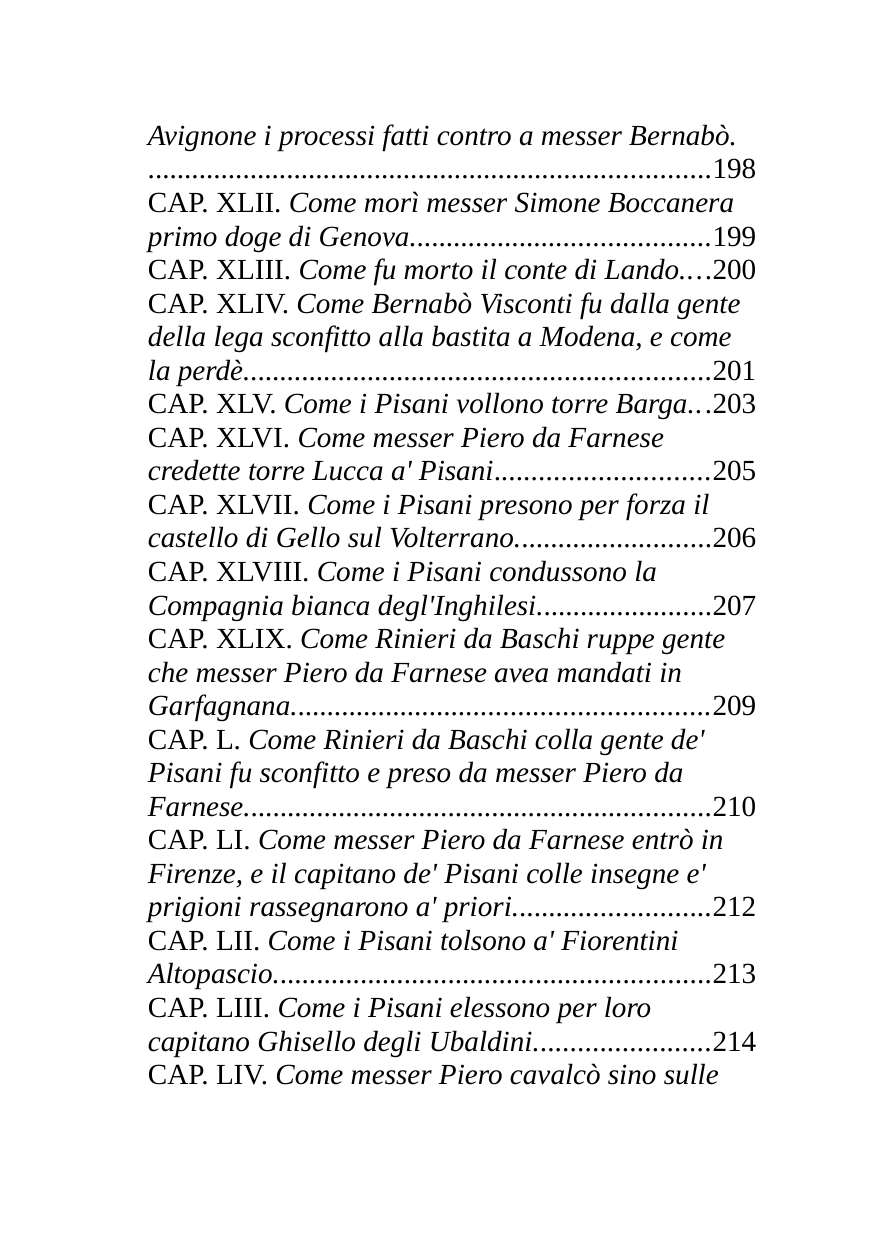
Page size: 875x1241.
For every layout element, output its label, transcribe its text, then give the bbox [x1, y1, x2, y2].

text CAP. LII. Come i Pisani tolsono a' Fiorentini Altopascio. 213 [148, 923, 756, 990]
text CAP. XLI. Come papa Urbano pubblicò in Avignone i processi fatti contro a messer Bernabò. 198 [148, 118, 756, 185]
text CAP. XLVII. Come i Pisani presono per forza il castello di Gello sul Volterrano. 206 [148, 487, 756, 554]
text CAP. XLIX. Come Rinieri da Baschi ruppe gente che messer Piero da Farnese avea mandati in Garfagnana. 209 [148, 621, 756, 722]
text CAP. XLVIII. Come i Pisani condussono la Compagnia bianca degl'Inghilesi. 207 [148, 554, 756, 621]
text CAP. L. Come Rinieri da Baschi colla gente de' Pisani fu sconfitto e preso da messer Piero da Farnese. 210 [148, 722, 756, 822]
text CAP. XLV. Come i Pisani vollono torre Barga. 203 [148, 386, 756, 420]
text CAP. XLIV. Come Bernabò Visconti fu dalla gente della lega sconfitto alla bastita a Modena, e come la perdè. 201 [148, 286, 756, 386]
text CAP. LI. Come messer Piero da Farnese entrò in Firenze, e il capitano de' Pisani colle insegne e' prigioni rassegnarono a' priori. 212 [148, 822, 756, 923]
text CAP. XLII. Come morì messer Simone Boccanera primo doge di Genova. 199 [148, 185, 756, 252]
text CAP. XLIII. Come fu morto il conte di Lando. 200 [148, 252, 756, 286]
text CAP. LIV. Come messer Piero cavalcò sino sulle porte di Pisa battendovi moneta d'oro e d'argento. 214 [148, 1057, 756, 1091]
text CAP. XLVI. Come messer Piero da Farnese credette torre Lucca a' Pisani. 205 [148, 420, 756, 487]
text CAP. LIII. Come i Pisani elessono per loro capitano Ghisello degli Ubaldini. 214 [148, 990, 756, 1057]
